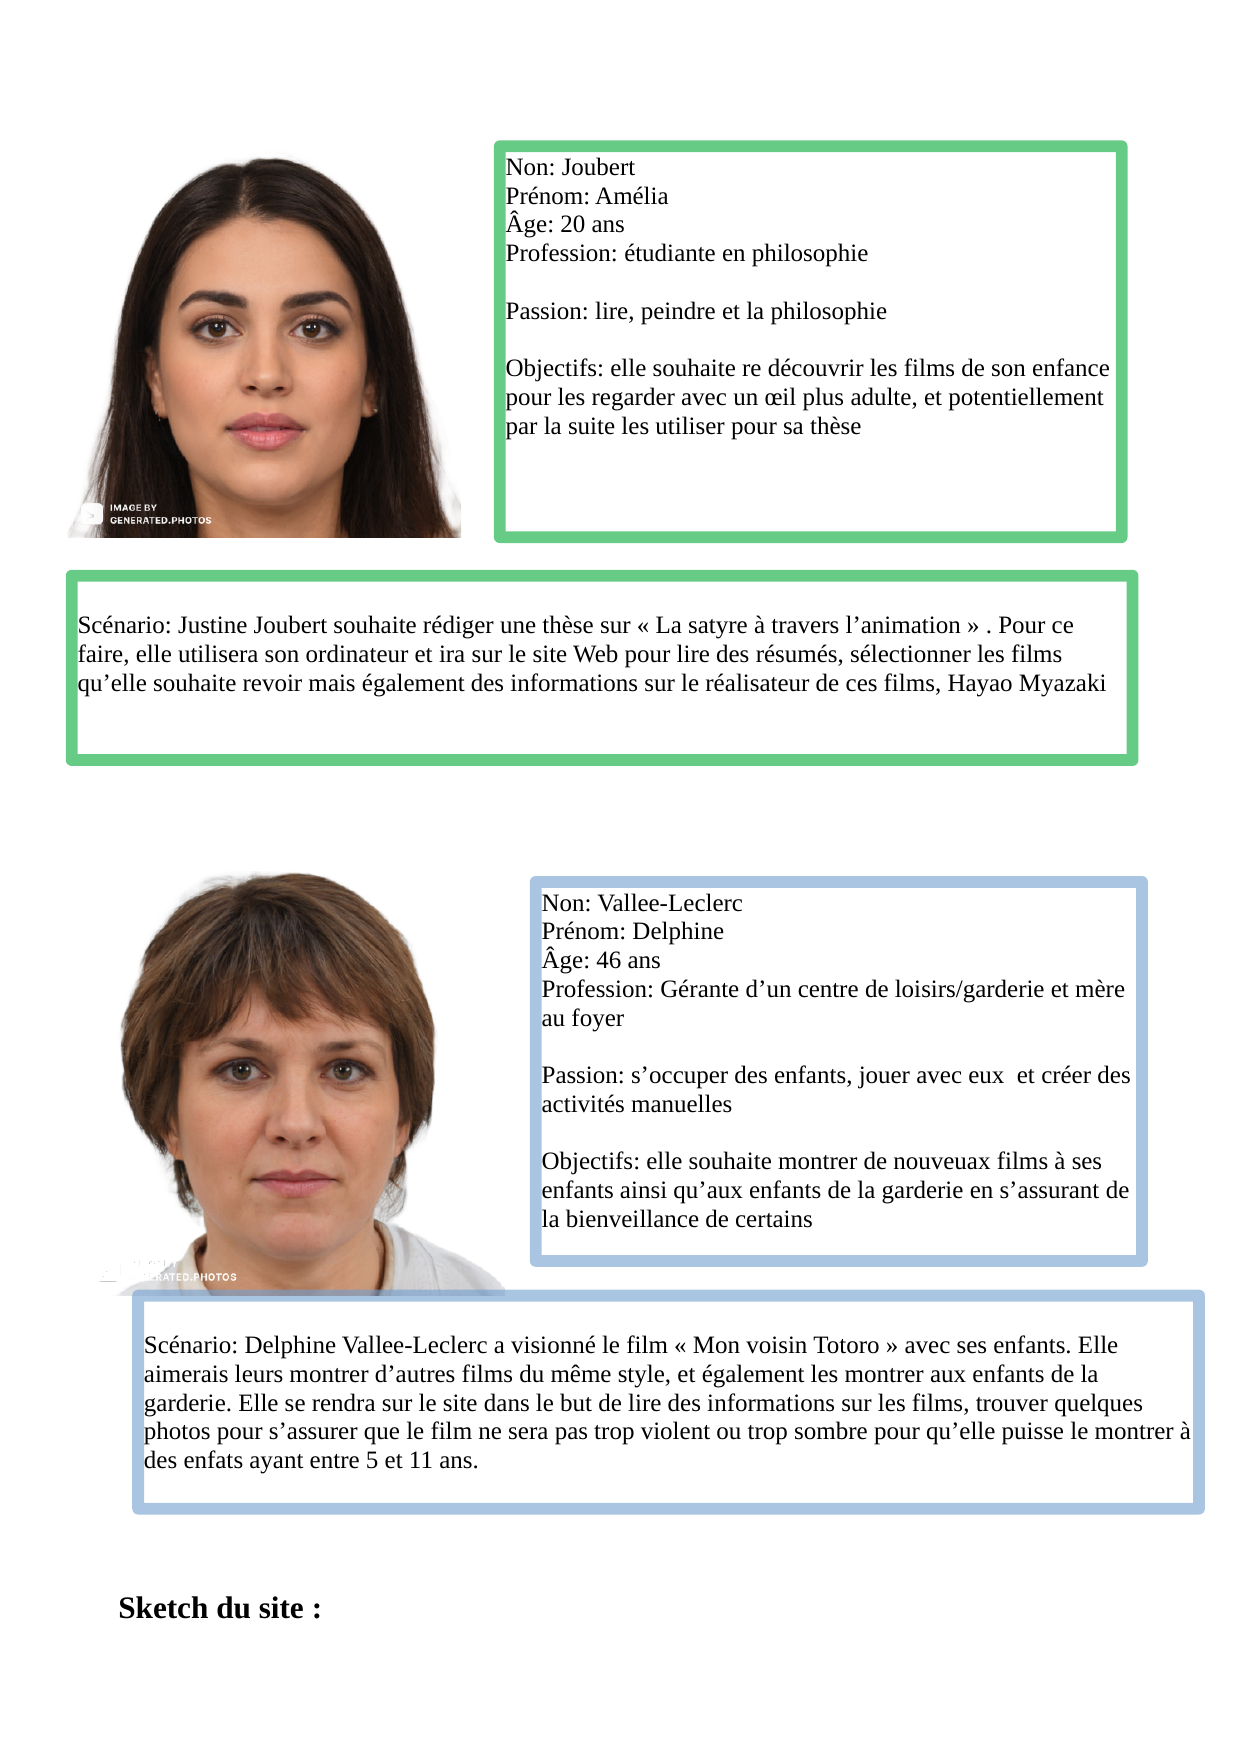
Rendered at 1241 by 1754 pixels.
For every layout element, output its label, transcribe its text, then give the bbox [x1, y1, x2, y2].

picture [81, 871, 506, 1296]
text Sketch du site : [118, 1590, 1122, 1626]
picture [67, 143, 462, 538]
